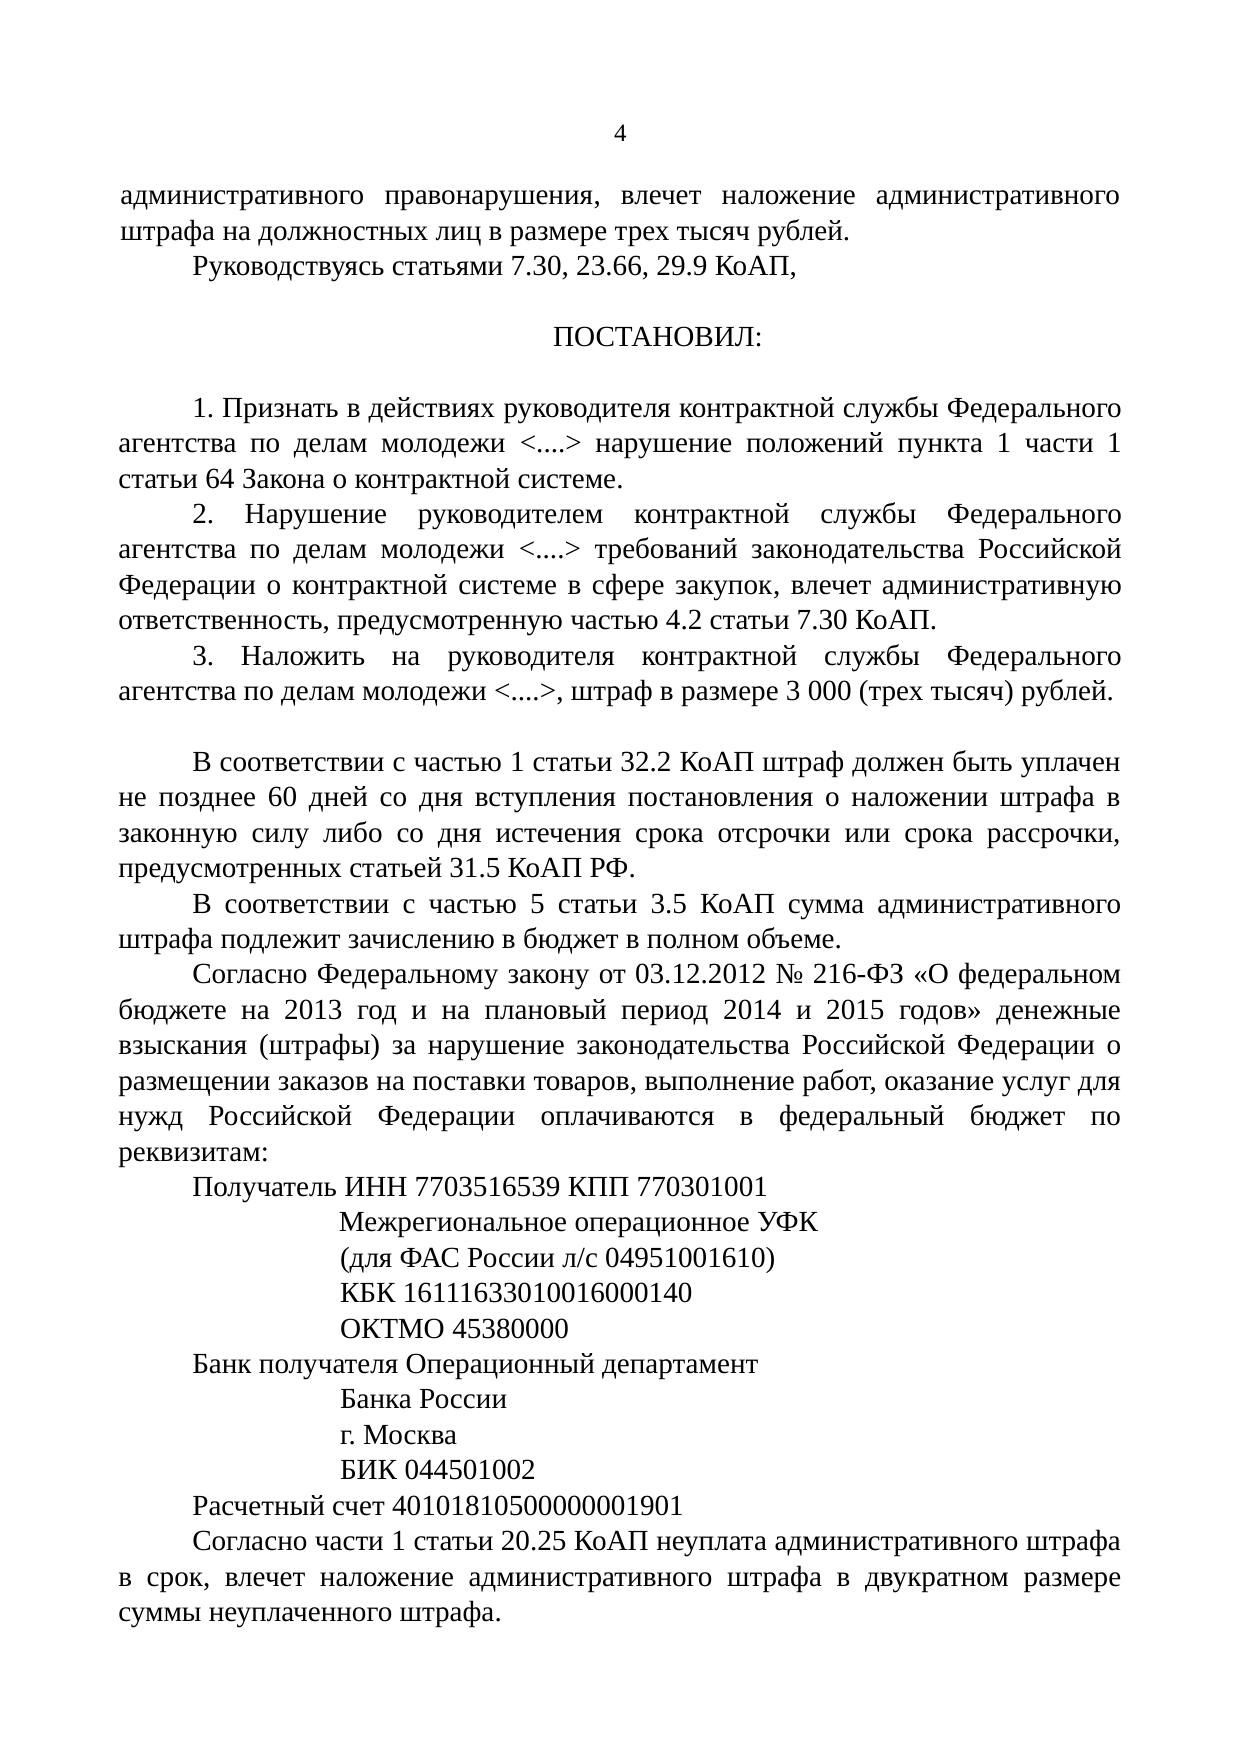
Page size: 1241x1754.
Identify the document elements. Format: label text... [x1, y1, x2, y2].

text Банк получателя Операционный департамент [118, 1345, 1122, 1381]
text В соответствии с частью 1 статьи 32.2 КоАП штраф должен быть уплачен не позднее 60 дней со дня вступления постановления о наложении штрафа в законную силу либо со дня истечения срока отсрочки или срока рассрочки, предусмотренных статьей 31.5 КоАП РФ. [118, 743, 1122, 885]
text Банка России [118, 1381, 1122, 1416]
text В соответствии с частью 5 статьи 3.5 КоАП сумма административного штрафа подлежит зачислению в бюджет в полном объеме. [118, 885, 1122, 956]
text 2. Нарушение руководителем контрактной службы Федерального агентства по делам молодежи <....> требований законодательства Российской Федерации о контрактной системе в сфере закупок, влечет административную ответственность, предусмотренную частью 4.2 статьи 7.30 КоАП. [118, 495, 1122, 637]
text ПОСТАНОВИЛ: [118, 318, 1122, 353]
text Расчетный счет 40101810500000001901 [118, 1487, 1122, 1522]
text Согласно Федеральному закону от 03.12.2012 № 216-ФЗ «О федеральном бюджете на 2013 год и на плановый период 2014 и 2015 годов» денежные взыскания (штрафы) за нарушение законодательства Российской Федерации о размещении заказов на поставки товаров, выполнение работ, оказание услуг для нужд Российской Федерации оплачиваются в федеральный бюджет по реквизитам: [118, 956, 1122, 1168]
text г. Москва [118, 1416, 1122, 1451]
text 1. Признать в действиях руководителя контрактной службы Федерального агентства по делам молодежи <....> нарушение положений пункта 1 части 1 статьи 64 Закона о контрактной системе. [118, 389, 1122, 495]
text (для ФАС России л/с 04951001610) [118, 1239, 1122, 1274]
text Получатель ИНН 7703516539 КПП 770301001 [118, 1168, 1122, 1203]
text Руководствуясь статьями 7.30, 23.66, 29.9 КоАП, [118, 247, 1122, 283]
text Согласно части 1 статьи 20.25 КоАП неуплата административного штрафа в срок, влечет наложение административного штрафа в двукратном размере суммы неуплаченного штрафа. [118, 1522, 1122, 1628]
text БИК 044501002 [118, 1451, 1122, 1487]
text КБК 16111633010016000140 [118, 1274, 1122, 1310]
text административного правонарушения, влечет наложение административного штрафа на должностных лиц в размере трех тысяч рублей. [120, 176, 1120, 247]
text Межрегиональное операционное УФК [118, 1203, 1122, 1239]
text 3. Наложить на руководителя контрактной службы Федерального агентства по делам молодежи <....>, штраф в размере 3 000 (трех тысяч) рублей. [118, 637, 1122, 708]
text ОКТМО 45380000 [118, 1310, 1122, 1345]
